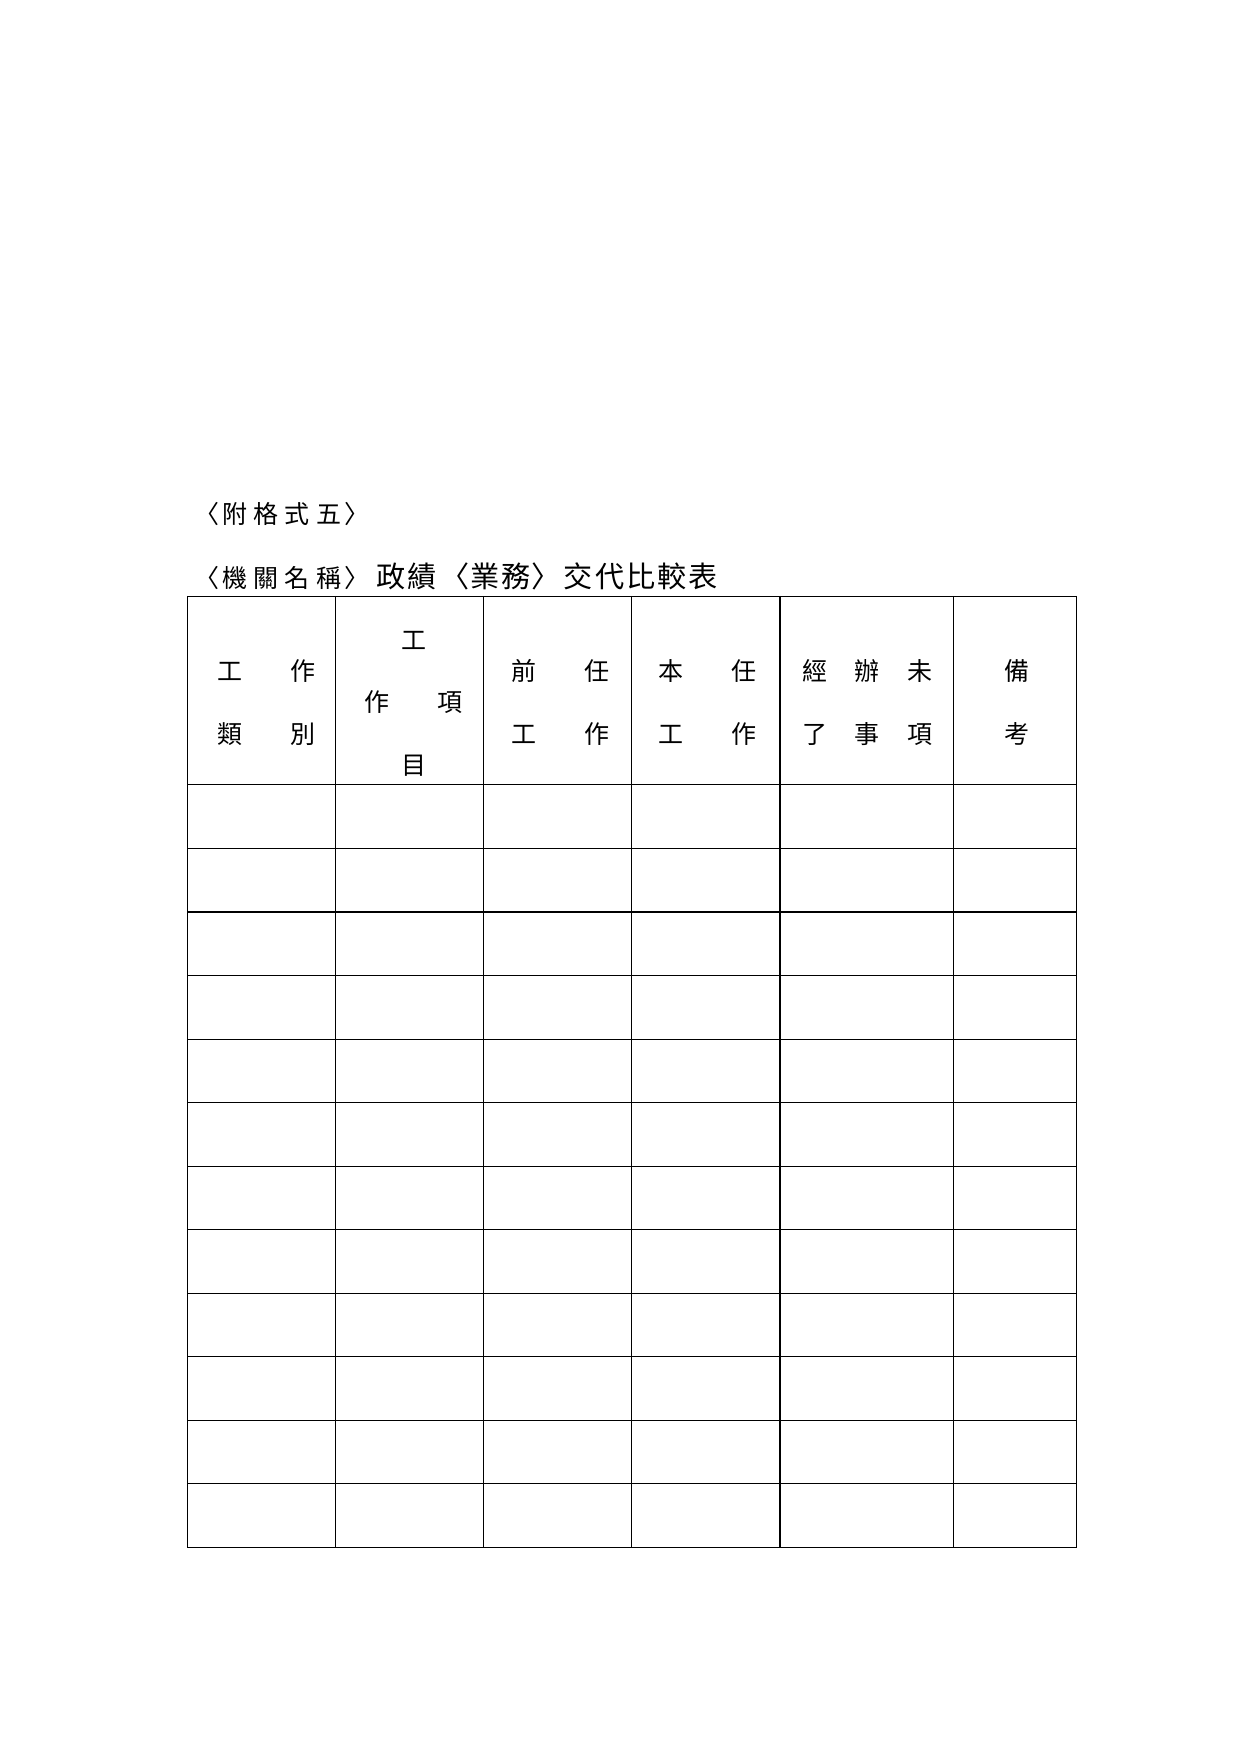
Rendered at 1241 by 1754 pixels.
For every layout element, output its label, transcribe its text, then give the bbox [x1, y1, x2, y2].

table_cell [954, 913, 1076, 975]
table_cell [781, 1230, 953, 1293]
table_cell [781, 1484, 953, 1547]
table_cell [954, 1167, 1076, 1229]
table_cell [484, 849, 631, 911]
table_cell [336, 1103, 483, 1166]
table_cell [954, 1484, 1076, 1547]
table_cell [336, 785, 483, 848]
table_cell [336, 849, 483, 911]
table_cell [188, 1484, 335, 1547]
table_cell [188, 1357, 335, 1420]
table_cell [484, 785, 631, 848]
table_cell [954, 1294, 1076, 1356]
table_cell [188, 849, 335, 911]
table_cell [781, 1294, 953, 1356]
table_header 備 考 [954, 597, 1076, 784]
table_cell [781, 1421, 953, 1483]
table_cell [632, 785, 779, 848]
table_cell [632, 849, 779, 911]
table_cell [336, 1484, 483, 1547]
table_cell [954, 1357, 1076, 1420]
table_cell [632, 1294, 779, 1356]
table_cell [781, 1167, 953, 1229]
table_cell [781, 785, 953, 848]
table_cell [632, 1167, 779, 1229]
table_cell [484, 1103, 631, 1166]
table_cell [188, 1421, 335, 1483]
table_cell [484, 1421, 631, 1483]
text 〈機關名稱〉政績〈業務〉交代比較表 [188, 533, 1052, 596]
table_cell [188, 1230, 335, 1293]
table_cell [484, 1357, 631, 1420]
table_cell [954, 976, 1076, 1038]
table_cell [632, 1421, 779, 1483]
table_cell [336, 1294, 483, 1356]
table_header 本 任 工 作 [632, 597, 779, 784]
table_cell [954, 1421, 1076, 1483]
table_cell [781, 976, 953, 1038]
table_cell [484, 1294, 631, 1356]
table_cell [632, 1357, 779, 1420]
table_cell [484, 1040, 631, 1102]
table_cell [484, 913, 631, 975]
table_cell [336, 1421, 483, 1483]
table_cell [632, 913, 779, 975]
table_cell [954, 1230, 1076, 1293]
table_cell [484, 1484, 631, 1547]
table_header 前 任 工 作 [484, 597, 631, 784]
table_cell [954, 1040, 1076, 1102]
table_cell [336, 1040, 483, 1102]
table_cell [484, 1230, 631, 1293]
table_cell [188, 1040, 335, 1102]
table_cell [632, 1484, 779, 1547]
table_cell [781, 1040, 953, 1102]
table_cell [484, 976, 631, 1038]
table_cell [336, 976, 483, 1038]
table_cell [781, 1103, 953, 1166]
table_cell [632, 1103, 779, 1166]
table_cell [781, 1357, 953, 1420]
table_cell [781, 849, 953, 911]
table_cell [632, 1230, 779, 1293]
table_cell [188, 913, 335, 975]
table_cell [336, 913, 483, 975]
table_cell [188, 1294, 335, 1356]
table_cell [336, 1230, 483, 1293]
table_cell [954, 1103, 1076, 1166]
table_cell [188, 785, 335, 848]
table_cell [188, 976, 335, 1038]
table_header 工 作 類 別 [188, 597, 335, 784]
table_header 工 作 項 目 [336, 597, 483, 784]
table_cell [632, 1040, 779, 1102]
table_header 經 辦 未 了 事 項 [781, 597, 953, 784]
table_cell [781, 913, 953, 975]
table_cell [188, 1103, 335, 1166]
table_cell [954, 785, 1076, 848]
table_cell [484, 1167, 631, 1229]
table_cell [336, 1167, 483, 1229]
table_cell [954, 849, 1076, 911]
table_cell [188, 1167, 335, 1229]
text 〈附格式五〉 [188, 471, 1052, 533]
table_cell [632, 976, 779, 1038]
table_cell [336, 1357, 483, 1420]
